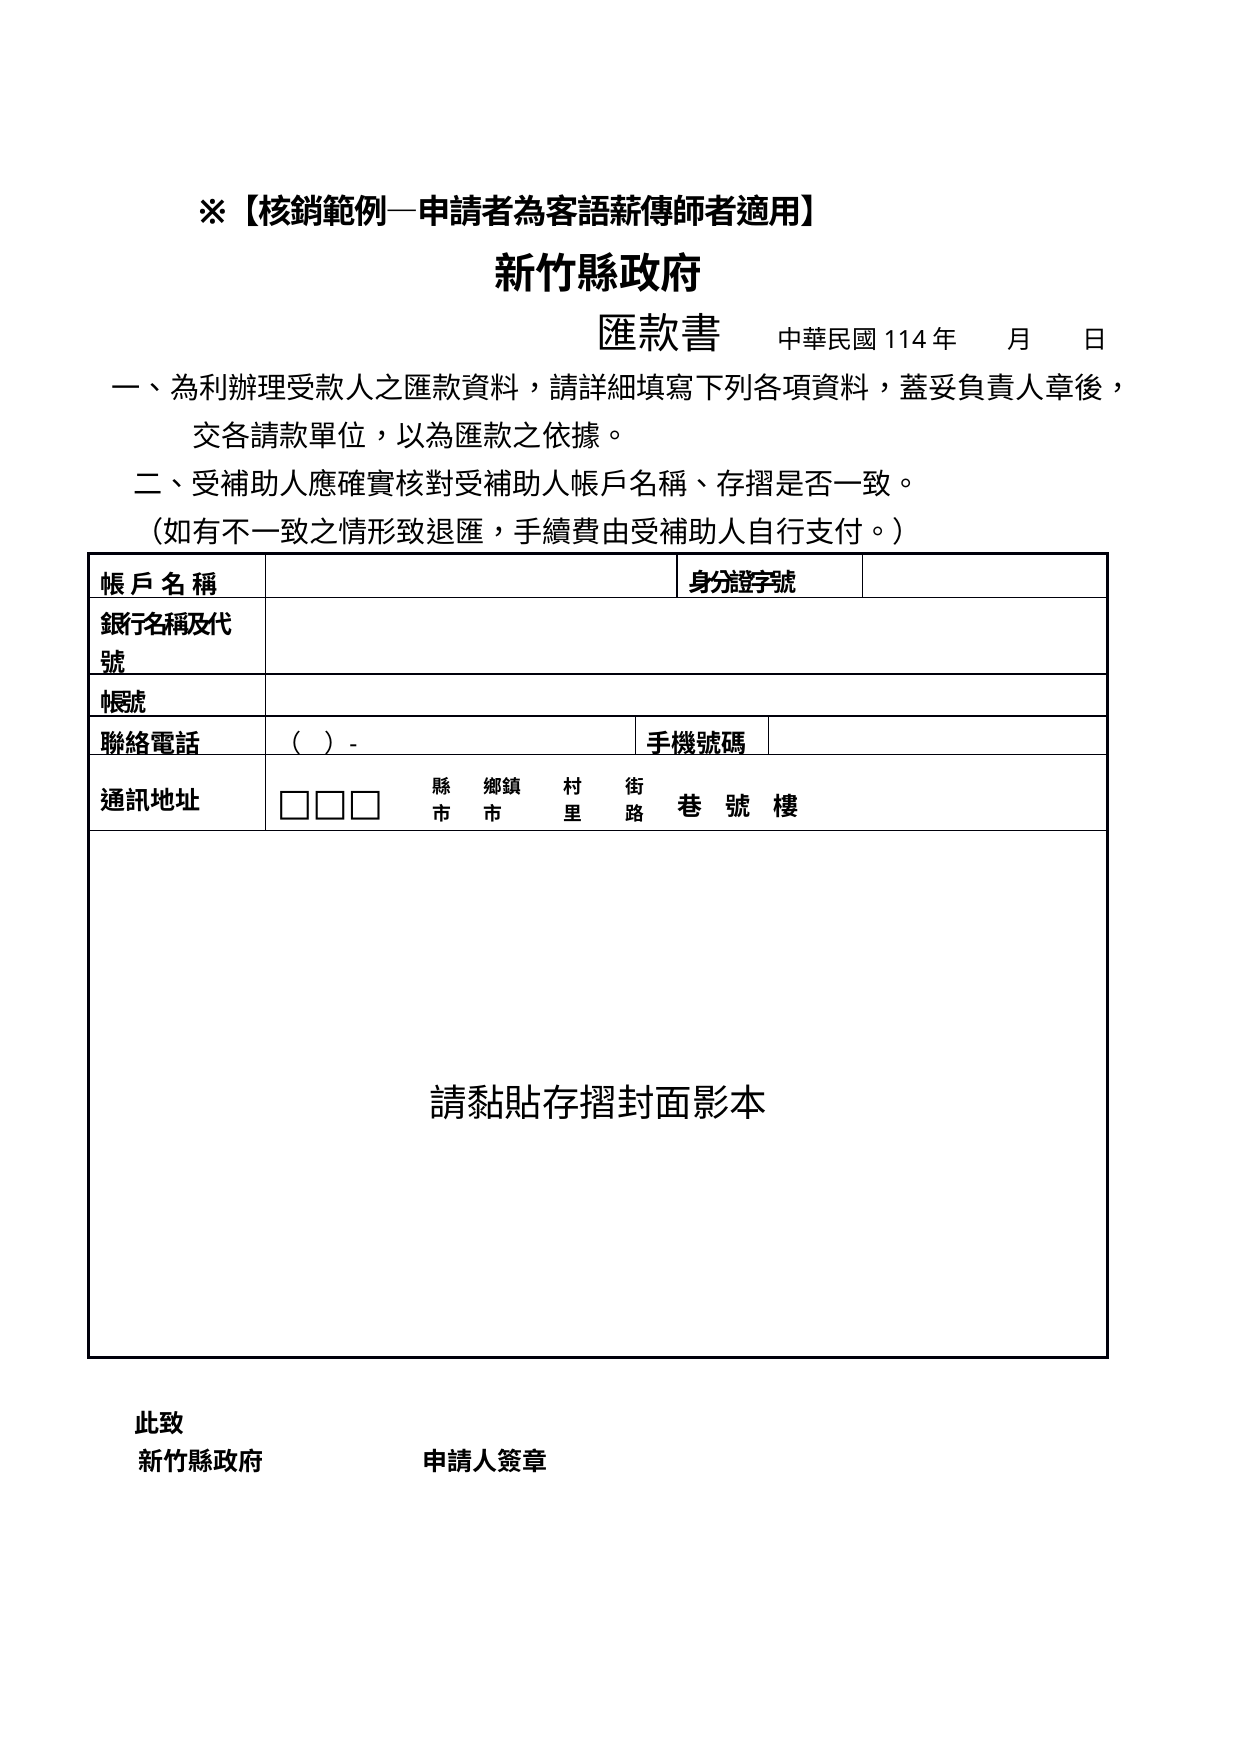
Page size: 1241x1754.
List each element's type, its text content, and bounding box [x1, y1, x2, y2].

table_header [266, 555, 676, 596]
text 二、受補助人應確實核對受補助人帳戶名稱、存摺是否一致。 [133, 456, 1107, 504]
table_cell 通訊地址 [90, 755, 265, 830]
text （如有不一致之情形致退匯，手續費由受補助人自行支付。） [89, 504, 1123, 552]
text 新竹縣政府 申請人簽章 [89, 1434, 1107, 1472]
table_cell 帳號 [90, 675, 265, 715]
text 新竹縣政府 [89, 240, 1107, 300]
table_cell （ ）- [266, 717, 635, 754]
table_cell 請黏貼存摺封面影本 [90, 831, 1106, 1356]
table_cell [266, 598, 1106, 673]
table_header [863, 555, 1106, 596]
table_cell 手機號碼 [636, 717, 768, 754]
table_cell 銀行名稱及代號 [90, 598, 265, 673]
table_cell 聯絡電話 [90, 717, 265, 754]
table_cell □□□ 縣市 鄉鎮市 村里 街路 巷 號 樓 [266, 755, 1106, 830]
text 一、為利辦理受款人之匯款資料，請詳細填寫下列各項資料，蓋妥負責人章後，交各請款單位，以為匯款之依據。 [89, 361, 1107, 456]
table_header 帳 戶 名 稱 [90, 555, 265, 596]
table_cell [769, 717, 1106, 754]
text 此致 [89, 1397, 1107, 1434]
table_header 身分證字號 [678, 555, 862, 596]
text ※【核銷範例—申請者為客語薪傳師者適用】 [89, 165, 1107, 240]
text 匯款書 中華民國 114 年 月 日 [89, 300, 1107, 361]
table_cell [266, 675, 1106, 715]
